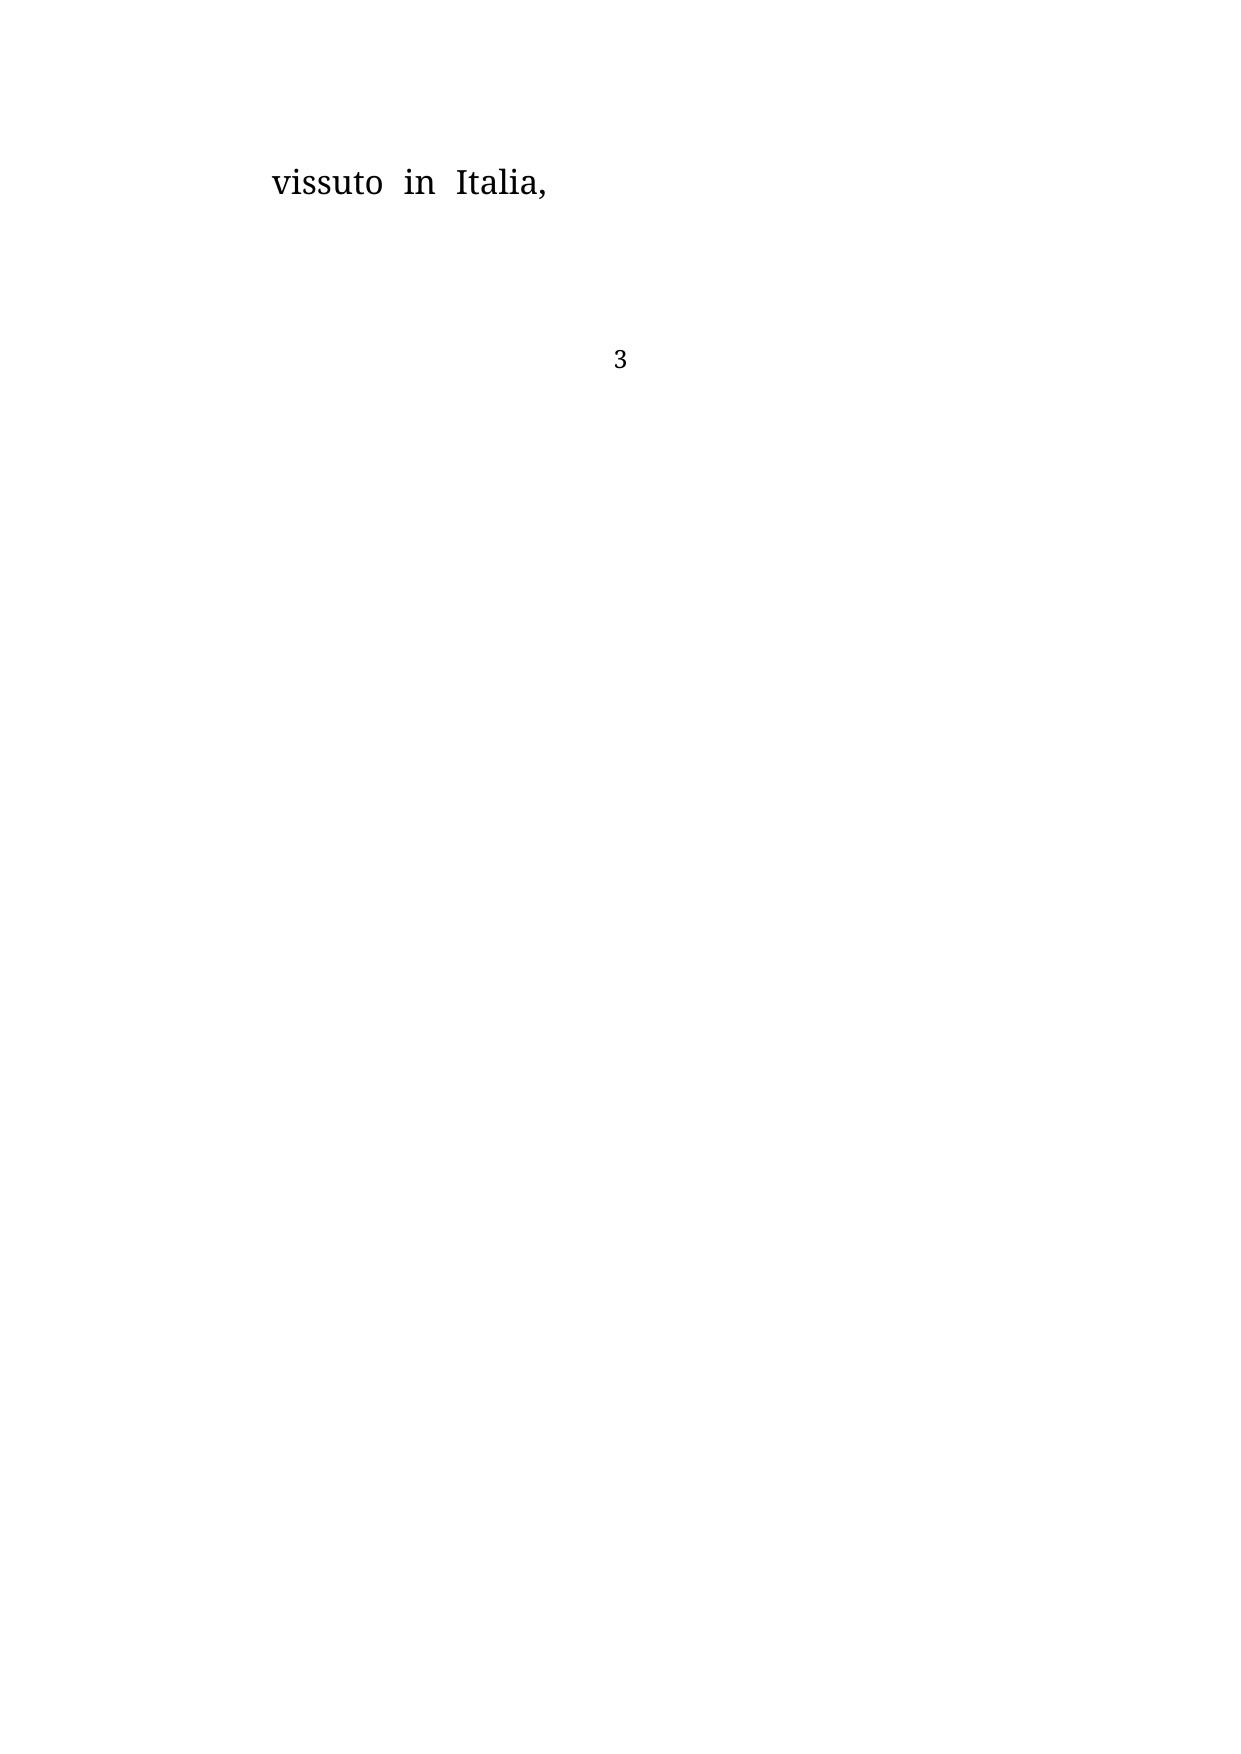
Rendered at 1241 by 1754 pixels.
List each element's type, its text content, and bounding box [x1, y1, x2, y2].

text vissuto in Italia, [272, 164, 975, 202]
text 3 [609, 341, 631, 375]
